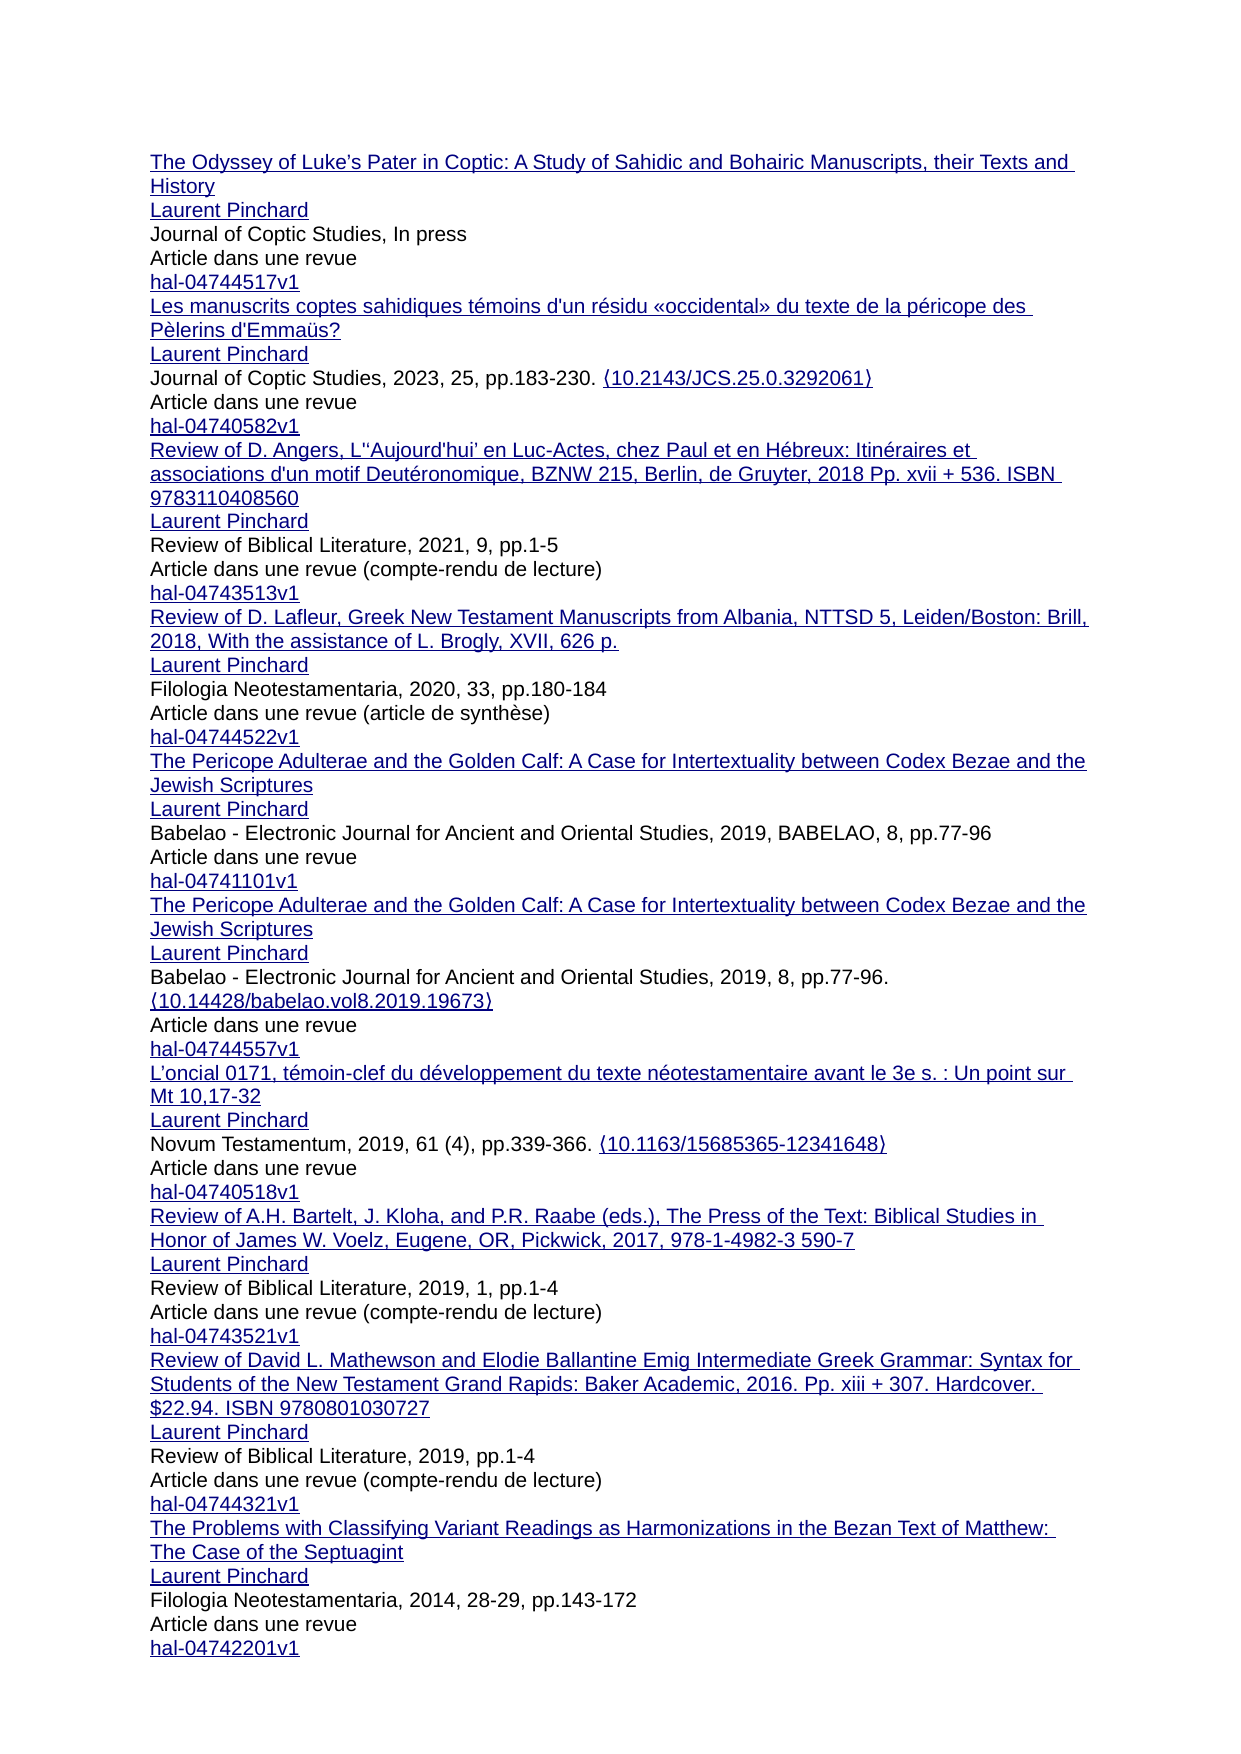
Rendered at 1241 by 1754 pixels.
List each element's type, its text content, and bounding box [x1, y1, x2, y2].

table_cell The Problems with Classifying Variant Readings as Harmonizations in the Bezan Text of Matthew: The Case of the Septuagint Laurent Pinchard Filologia Neotestamentaria, 2014, 28-29, pp.143-172 Article dans une revue hal-04742201v1 [150, 1516, 1090, 1659]
table_cell The Odyssey of Luke’s Pater in Coptic: A Study of Sahidic and Bohairic Manuscripts, their Texts and History Laurent Pinchard Journal of Coptic Studies, In press Article dans une revue hal-04744517v1 [150, 150, 1090, 294]
table_cell The Pericope Adulterae and the Golden Calf: A Case for Intertextuality between Codex Bezae and the Jewish Scriptures Laurent Pinchard Babelao - Electronic Journal for Ancient and Oriental Studies, 2019, 8, pp.77-96. ⟨10.14428/babelao.vol8.2019.19673⟩ Article dans une revue hal-04744557v1 [150, 893, 1090, 1060]
table_cell L’oncial 0171, témoin-clef du développement du texte néotestamentaire avant le 3e s. : Un point sur Mt 10,17-32 Laurent Pinchard Novum Testamentum, 2019, 61 (4), pp.339-366. ⟨10.1163/15685365-12341648⟩ Article dans une revue hal-04740518v1 [150, 1060, 1090, 1204]
table_cell Les manuscrits coptes sahidiques témoins d'un résidu «occidental» du texte de la péricope des Pèlerins d'Emmaüs? Laurent Pinchard Journal of Coptic Studies, 2023, 25, pp.183-230. ⟨10.2143/JCS.25.0.3292061⟩ Article dans une revue hal-04740582v1 [150, 294, 1090, 437]
table_cell Review of A.H. Bartelt, J. Kloha, and P.R. Raabe (eds.), The Press of the Text: Biblical Studies in Honor of James W. Voelz, Eugene, OR, Pickwick, 2017, 978-1-4982-3 590-7 Laurent Pinchard Review of Biblical Literature, 2019, 1, pp.1-4 Article dans une revue (compte-rendu de lecture) hal-04743521v1 [150, 1204, 1090, 1348]
table_cell Review of D. Angers, L'‘Aujourd'hui’ en Luc-Actes, chez Paul et en Hébreux: Itinéraires et associations d'un motif Deutéronomique, BZNW 215, Berlin, de Gruyter, 2018 Pp. xvii + 536. ISBN 9783110408560 Laurent Pinchard Review of Biblical Literature, 2021, 9, pp.1-5 Article dans une revue (compte-rendu de lecture) hal-04743513v1 [150, 438, 1090, 605]
table_cell Review of D. Lafleur, Greek New Testament Manuscripts from Albania, NTTSD 5, Leiden/Boston: Brill, 2018, With the assistance of L. Brogly, XVII, 626 p. Laurent Pinchard Filologia Neotestamentaria, 2020, 33, pp.180-184 Article dans une revue (article de synthèse) hal-04744522v1 [150, 605, 1090, 749]
table_cell Review of David L. Mathewson and Elodie Ballantine Emig Intermediate Greek Grammar: Syntax for Students of the New Testament Grand Rapids: Baker Academic, 2016. Pp. xiii + 307. Hardcover. $22.94. ISBN 9780801030727 Laurent Pinchard Review of Biblical Literature, 2019, pp.1-4 Article dans une revue (compte-rendu de lecture) hal-04744321v1 [150, 1348, 1090, 1516]
table_cell The Pericope Adulterae and the Golden Calf: A Case for Intertextuality between Codex Bezae and the Jewish Scriptures Laurent Pinchard Babelao - Electronic Journal for Ancient and Oriental Studies, 2019, BABELAO, 8, pp.77-96 Article dans une revue hal-04741101v1 [150, 749, 1090, 893]
